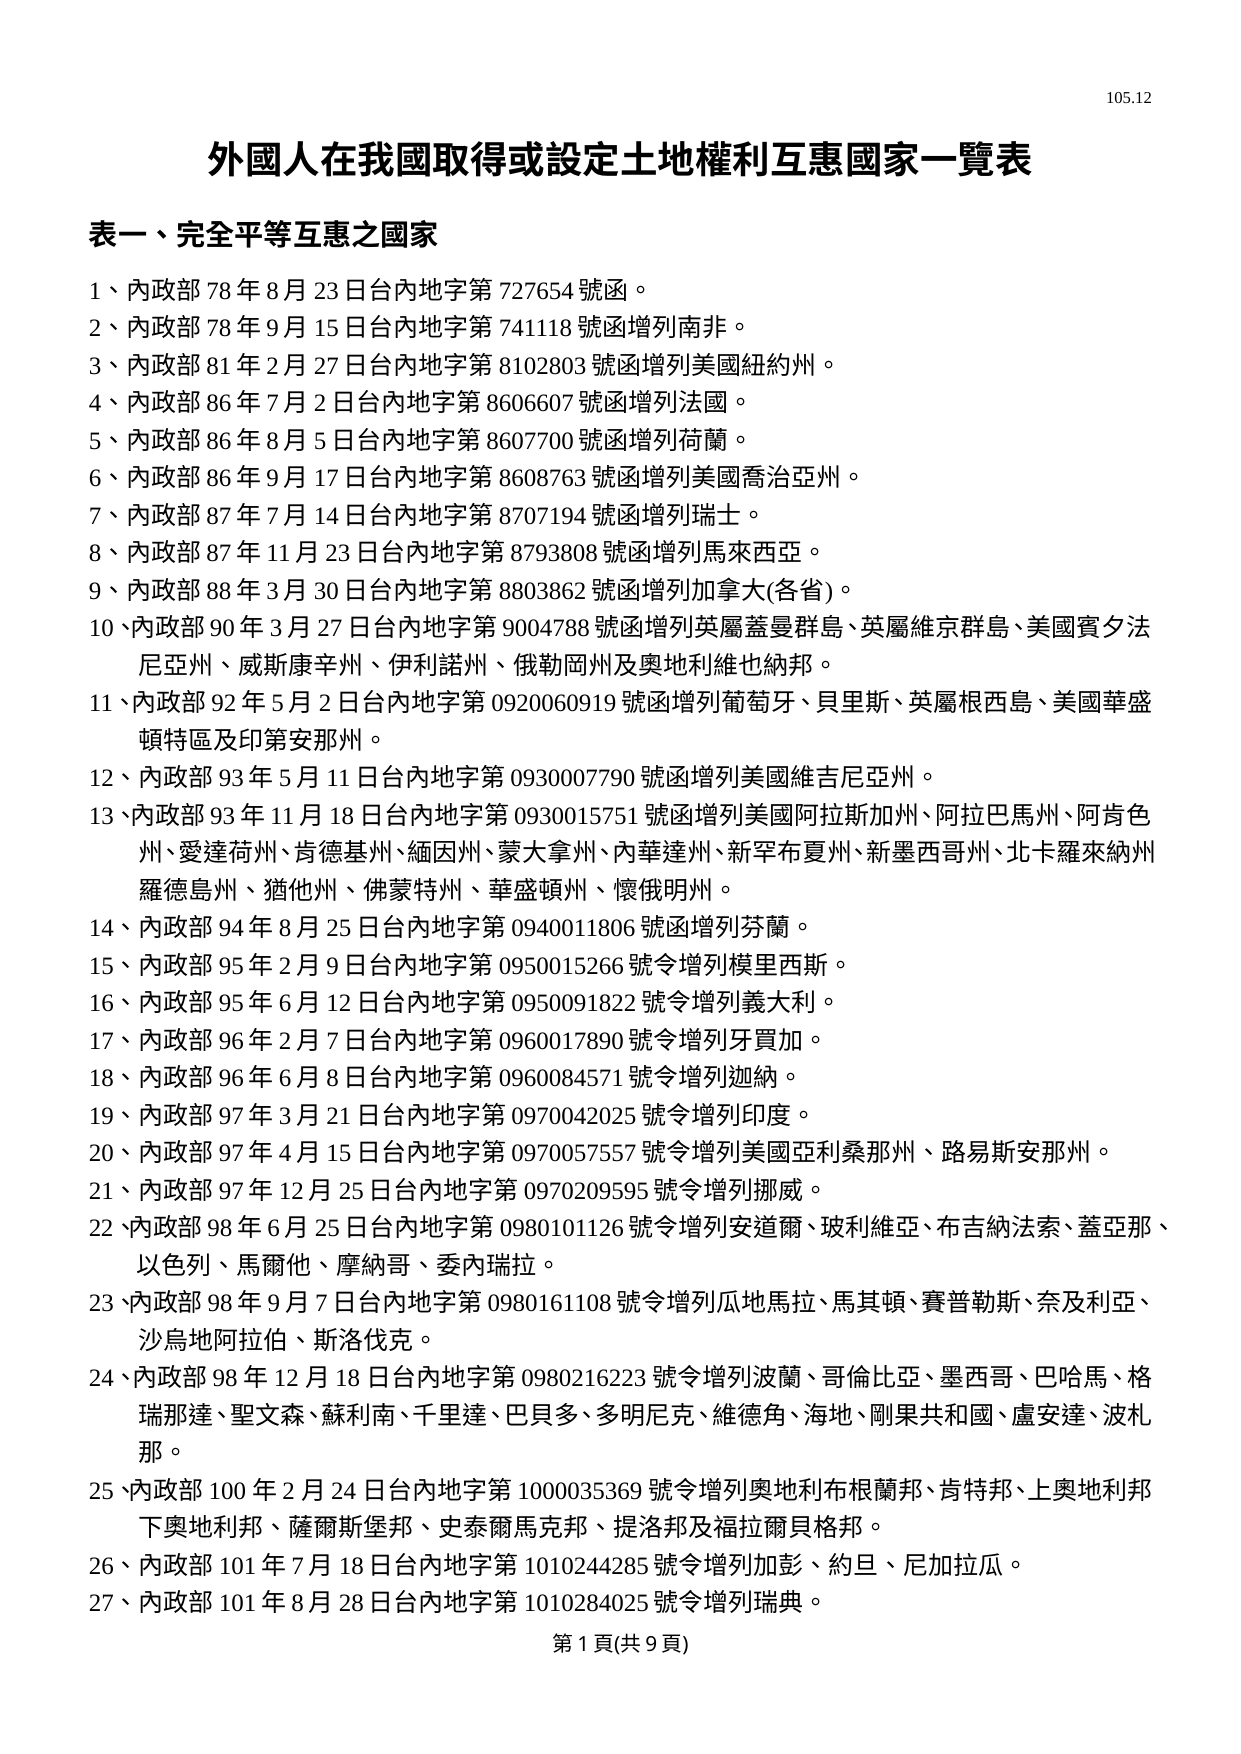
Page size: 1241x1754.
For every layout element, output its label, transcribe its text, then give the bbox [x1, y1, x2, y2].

text 13、內政部93年11月18日台內地字第0930015751號函增列美國阿拉斯加州、阿拉巴馬州、阿肯色州、愛達荷州、肯德基州、緬因州、蒙大拿州、內華達州、新罕布夏州、新墨西哥州、北卡羅來納州、羅德島州、猶他州、佛蒙特州、華盛頓州、懷俄明州。 [89, 795, 1152, 907]
text 15、內政部95年2月9日台內地字第0950015266號令增列模里西斯。 [89, 945, 1152, 982]
text 21、內政部97年12月25日台內地字第0970209595號令增列挪威。 [89, 1170, 1152, 1207]
text 24、內政部98 年12 月18 日台內地字第0980216223 號令增列波蘭、哥倫比亞、墨西哥、巴哈馬、格瑞那達、聖文森、蘇利南、千里達、巴貝多、多明尼克、維德角、海地、剛果共和國、盧安達、波札那。 [89, 1357, 1152, 1470]
text 20、內政部97年4月15日台內地字第0970057557號令增列美國亞利桑那州、路易斯安那州。 [89, 1132, 1152, 1170]
text 25、內政部100 年2 月24 日台內地字第1000035369 號令增列奧地利布根蘭邦、肯特邦、上奧地利邦、下奧地利邦、薩爾斯堡邦、史泰爾馬克邦、提洛邦及福拉爾貝格邦。 [89, 1470, 1152, 1545]
text 11、內政部92年5月2日台內地字第0920060919號函增列葡萄牙、貝里斯、英屬根西島、美國華盛頓特區及印第安那州。 [89, 682, 1152, 757]
text 8、內政部87年11月23日台內地字第8793808號函增列馬來西亞。 [89, 532, 1152, 570]
text 2、內政部78年9月15日台內地字第741118號函增列南非。 [89, 307, 1152, 345]
text 4、內政部86年7月2日台內地字第8606607號函增列法國。 [89, 382, 1152, 420]
text 1、內政部78年8月23日台內地字第727654號函。 [89, 270, 1152, 307]
text 3、內政部81年2月27日台內地字第8102803號函增列美國紐約州。 [89, 345, 1152, 382]
text 14、內政部94年8月25日台內地字第0940011806號函增列芬蘭。 [89, 907, 1152, 945]
text 17、內政部96年2月7日台內地字第0960017890號令增列牙買加。 [89, 1020, 1152, 1057]
text 9、內政部88年3月30日台內地字第8803862號函增列加拿大(各省)。 [89, 570, 1152, 607]
text 12、內政部93年5月11日台內地字第0930007790號函增列美國維吉尼亞州。 [89, 757, 1152, 795]
text 27、內政部101年8月28日台內地字第1010284025號令增列瑞典。 [89, 1582, 1152, 1620]
text 19、內政部97年3月21日台內地字第0970042025號令增列印度。 [89, 1095, 1152, 1132]
text 26、內政部101年7月18日台內地字第1010244285號令增列加彭、約旦、尼加拉瓜。 [89, 1545, 1152, 1582]
text 22、內政部98年6月25日台內地字第0980101126號令增列安道爾、玻利維亞、布吉納法索、蓋亞那、以色列、馬爾他、摩納哥、委內瑞拉。 [89, 1207, 1152, 1282]
text 外國人在我國取得或設定土地權利互惠國家一覽表 [89, 120, 1152, 195]
text 23、內政部98年9月7日台內地字第0980161108號令增列瓜地馬拉、馬其頓、賽普勒斯、奈及利亞、沙烏地阿拉伯、斯洛伐克。 [89, 1282, 1152, 1357]
text 18、內政部96年6月8日台內地字第0960084571號令增列迦納。 [89, 1057, 1152, 1095]
text 表一、完全平等互惠之國家 [89, 195, 1152, 270]
text 16、內政部95年6月12日台內地字第0950091822號令增列義大利。 [89, 982, 1152, 1020]
text 10、內政部90年3月27日台內地字第9004788號函增列英屬蓋曼群島、英屬維京群島、美國賓夕法尼亞州、威斯康辛州、伊利諾州、俄勒岡州及奧地利維也納邦。 [89, 607, 1152, 682]
text 5、內政部86年8月5日台內地字第8607700號函增列荷蘭。 [89, 420, 1152, 457]
text 6、內政部86年9月17日台內地字第8608763號函增列美國喬治亞州。 [89, 457, 1152, 495]
text 7、內政部87年7月14日台內地字第8707194號函增列瑞士。 [89, 495, 1152, 532]
